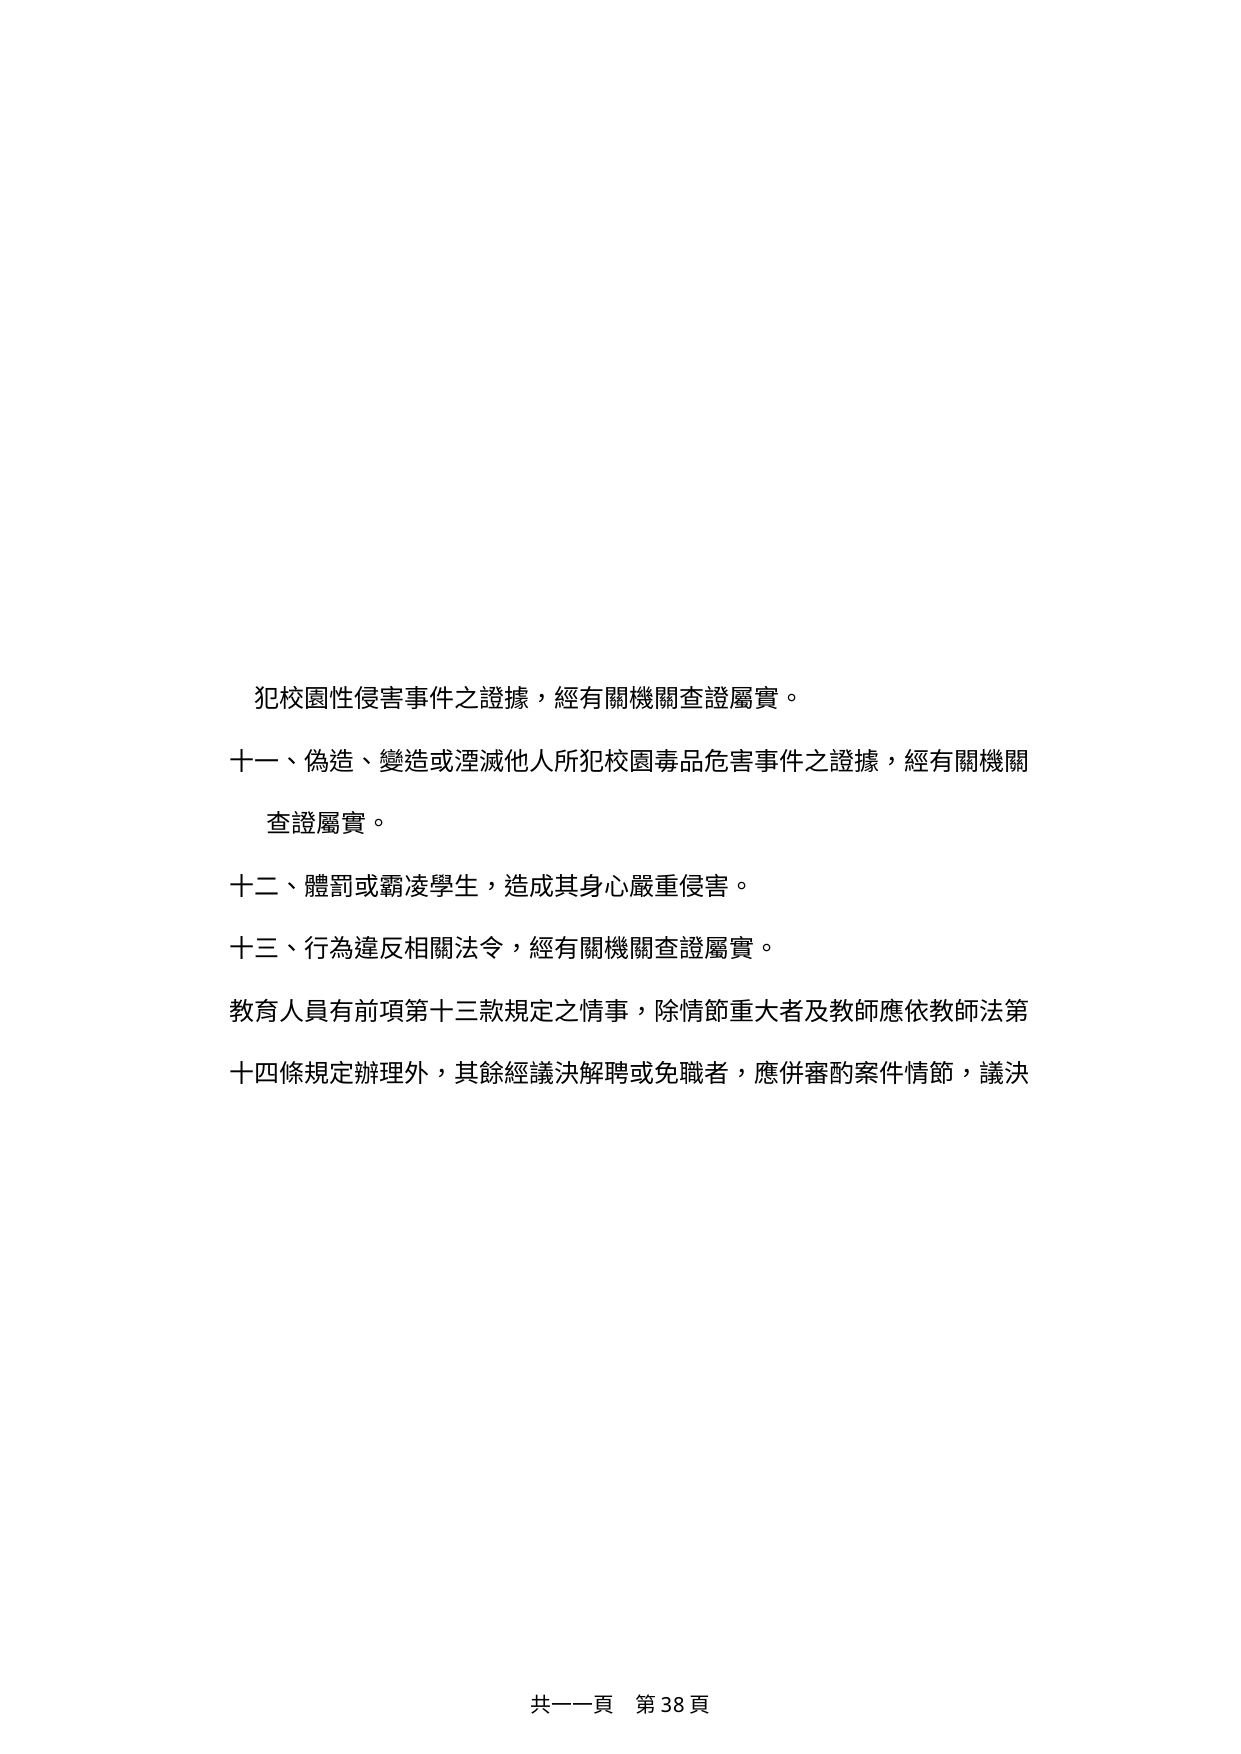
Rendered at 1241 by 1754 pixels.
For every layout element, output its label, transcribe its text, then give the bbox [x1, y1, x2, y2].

text 十四條規定辦理外，其餘經議決解聘或免職者，應併審酌案件情節，議決 [118, 1030, 1122, 1092]
text 查證屬實。 [118, 780, 1122, 842]
text 犯校園性侵害事件之證據，經有關機關查證屬實。 [118, 655, 1122, 717]
text 十二、體罰或霸凌學生，造成其身心嚴重侵害。 [118, 842, 1122, 905]
text 十三、行為違反相關法令，經有關機關查證屬實。 [118, 905, 1122, 967]
text 教育人員有前項第十三款規定之情事，除情節重大者及教師應依教師法第 [118, 967, 1122, 1030]
text 十一、偽造、變造或湮滅他人所犯校園毒品危害事件之證據，經有關機關 [118, 717, 1122, 780]
